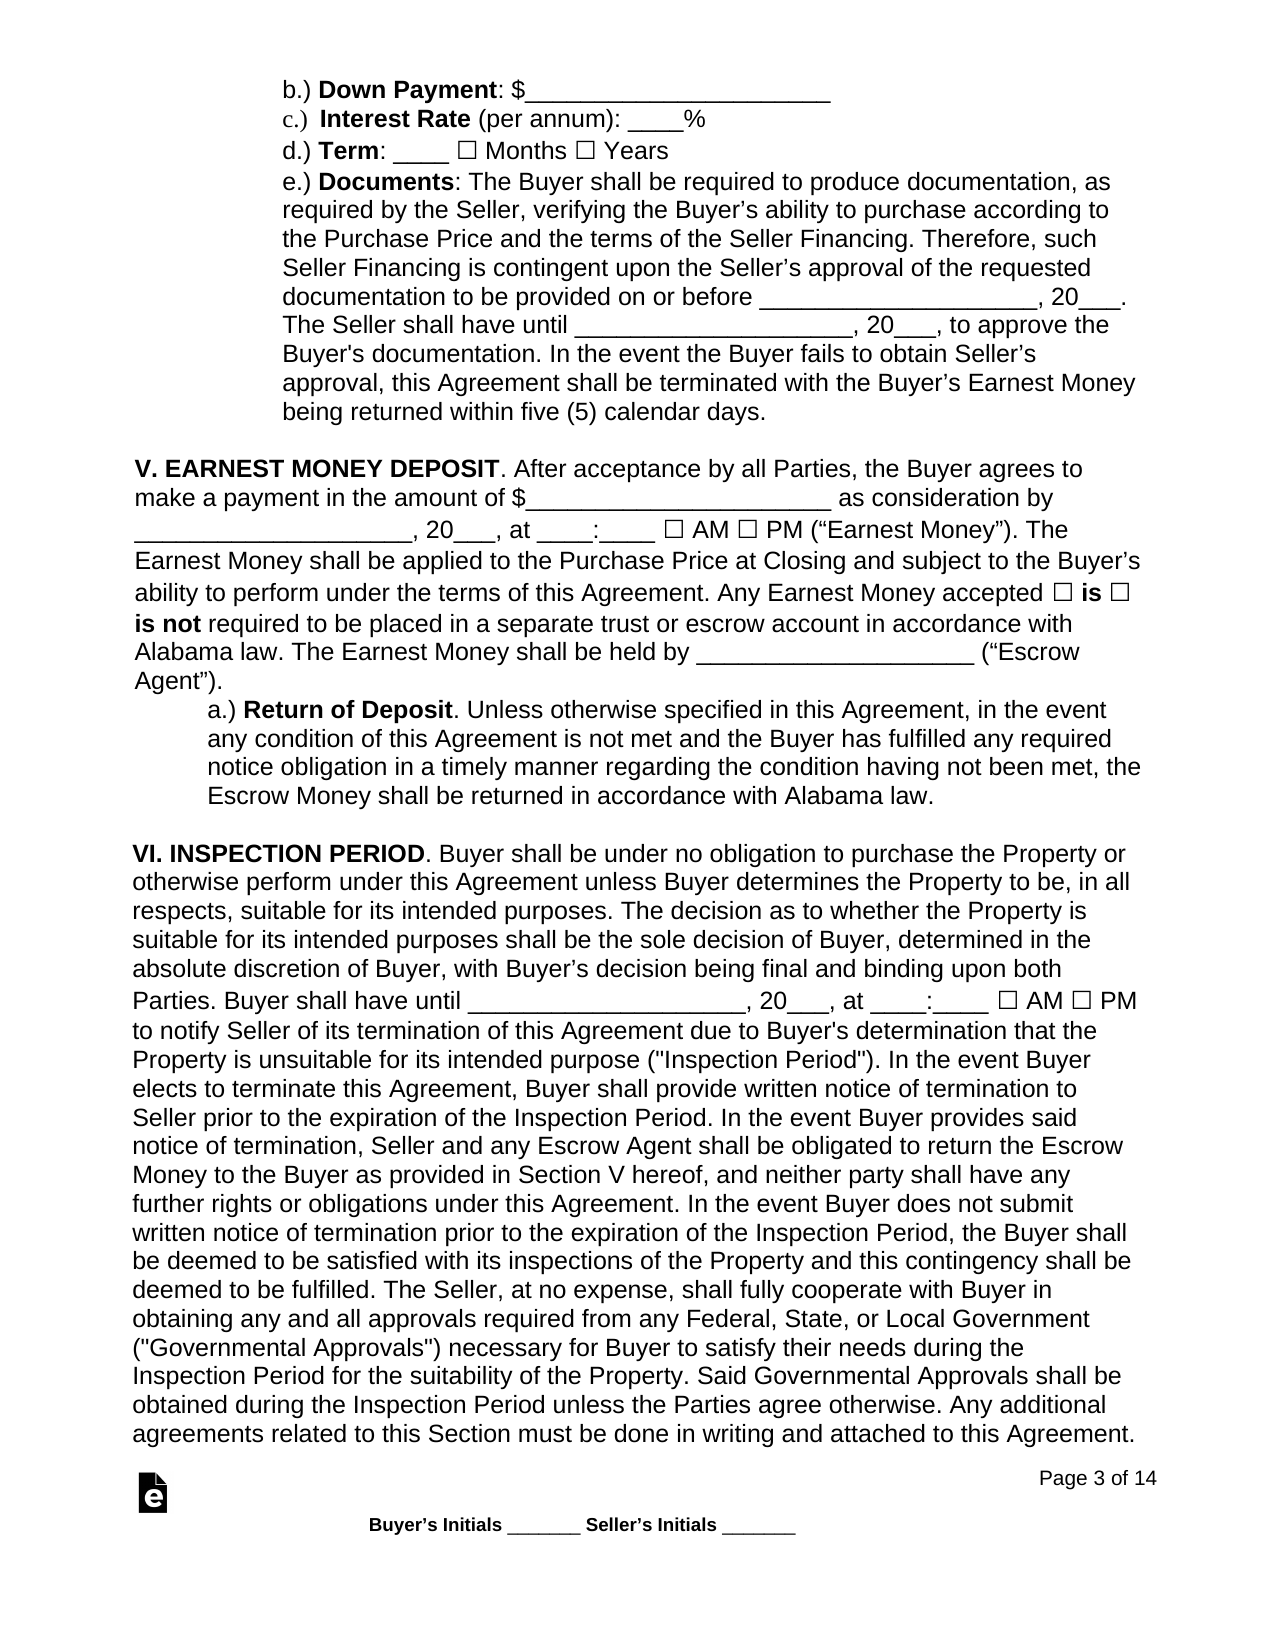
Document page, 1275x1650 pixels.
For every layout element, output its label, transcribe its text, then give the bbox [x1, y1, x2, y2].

list V. EARNEST MONEY DEPOSIT. After acceptance by all Parties, the Buyer agrees to make a payment in the amount of $______________________ as consideration by ____________________, 20___, at ____:____ ☐ AM ☐ PM (“Earnest Money”). The Earnest Money shall be applied to the Purchase Price at Closing and subject to the Buyer’s ability to perform under the terms of this Agreement. Any Earnest Money accepted ☐ is ☐ is not required to be placed in a separate trust or escrow account in accordance with Alabama law. The Earnest Money shall be held by ____________________ (“Escrow Agent”). [134, 454, 1143, 695]
text b.) Down Payment: $______________________ [207, 75, 1143, 104]
text d.) Term: ____ ☐ Months ☐ Years [207, 133, 1143, 167]
text a.) Return of Deposit. Unless otherwise specified in this Agreement, in the event any condition of this Agreement is not met and the Buyer has fulfilled any required notice obligation in a timely manner regarding the condition having not been met, the Escrow Money shall be returned in accordance with Alabama law. [207, 695, 1143, 810]
text VI. INSPECTION PERIOD. Buyer shall be under no obligation to purchase the Property or otherwise perform under this Agreement unless Buyer determines the Property to be, in all respects, suitable for its intended purposes. The decision as to whether the Property is suitable for its intended purposes shall be the sole decision of Buyer, determined in the absolute discretion of Buyer, with Buyer’s decision being final and binding upon both Parties. Buyer shall have until ____________________, 20___, at ____:____ ☐ AM ☐ PM to notify Seller of its termination of this Agreement due to Buyer's determination that the Property is unsuitable for its intended purpose ("Inspection Period"). In the event Buyer elects to terminate this Agreement, Buyer shall provide written notice of termination to Seller prior to the expiration of the Inspection Period. In the event Buyer provides said notice of termination, Seller and any Escrow Agent shall be obligated to return the Escrow Money to the Buyer as provided in Section V hereof, and neither party shall have any further rights or obligations under this Agreement. In the event Buyer does not submit written notice of termination prior to the expiration of the Inspection Period, the Buyer shall be deemed to be satisfied with its inspections of the Property and this contingency shall be deemed to be fulfilled. The Seller, at no expense, shall fully cooperate with Buyer in obtaining any and all approvals required from any Federal, State, or Local Government ("Governmental Approvals") necessary for Buyer to satisfy their needs during the Inspection Period for the suitability of the Property. Said Governmental Approvals shall be obtained during the Inspection Period unless the Parties agree otherwise. Any additional agreements related to this Section must be done in writing and attached to this Agreement. [132, 838, 1143, 1448]
list Interest Rate (per annum): ____% [282, 104, 1143, 133]
text e.) Documents: The Buyer shall be required to produce documentation, as required by the Seller, verifying the Buyer’s ability to purchase according to the Purchase Price and the terms of the Seller Financing. Therefore, such Seller Financing is contingent upon the Seller’s approval of the requested documentation to be provided on or before ____________________, 20___. The Seller shall have until ____________________, 20___, to approve the Buyer's documentation. In the event the Buyer fails to obtain Seller’s approval, this Agreement shall be terminated with the Buyer’s Earnest Money being returned within five (5) calendar days. [282, 167, 1143, 425]
